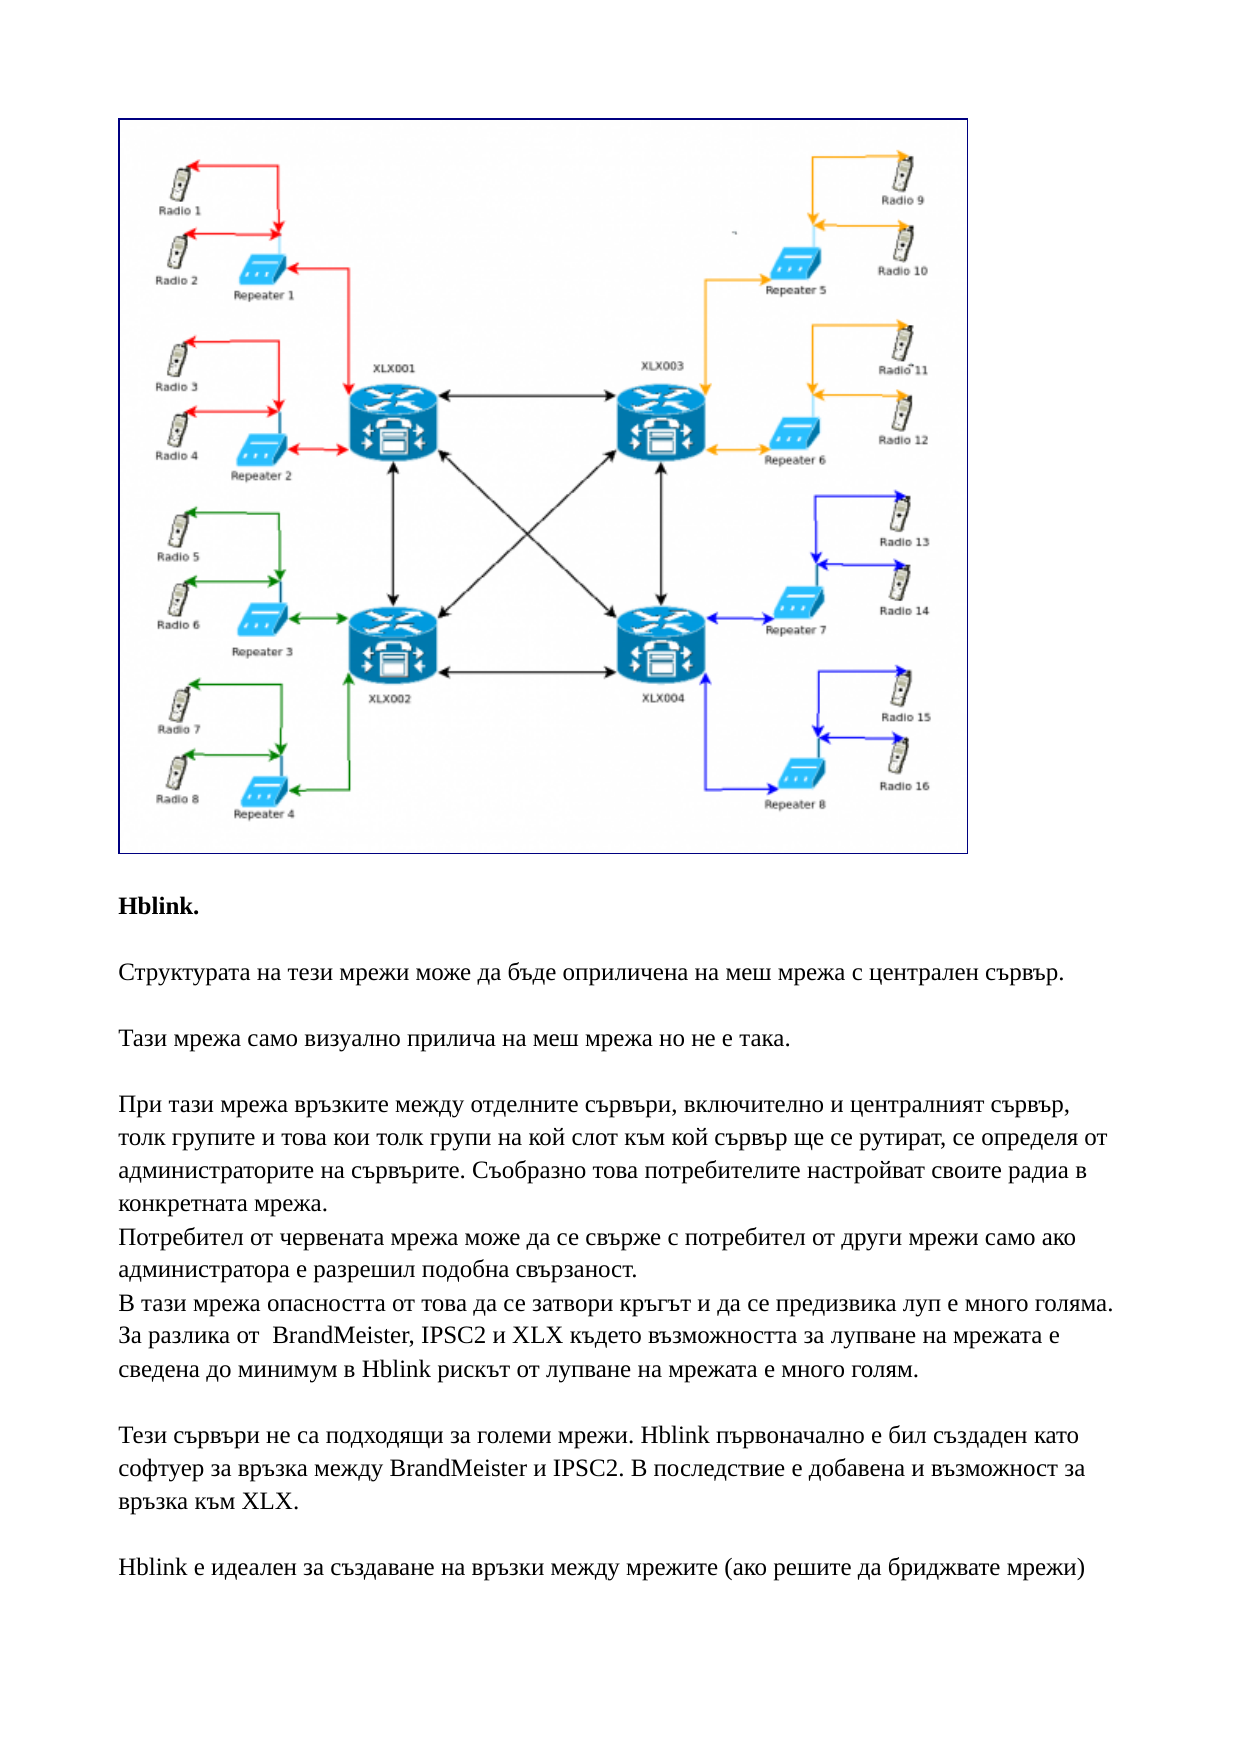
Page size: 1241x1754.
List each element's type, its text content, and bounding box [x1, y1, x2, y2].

text Hblink. Структурата на тези мрежи може да бъде оприличена на меш мрежа с централен сървър. Тази мрежа само визуално прилича на меш мрежа но не е така. При тази мрежа връзките между отделните сървъри, включително и централният сървър, толк групите и това кои толк групи на кой слот към кой сървър ще се рутират, се определя от администраторите на сървърите. Съобразно това потребителите настройват своите радиа в конкретната мрежа. Потребител от червената мрежа може да се свърже с потребител от други мрежи само ако администратора е разрешил подобна свързаност. В тази мрежа опасността от това да се затвори кръгът и да се предизвика луп е много голяма. За разлика от BrandMeister, IPSC2 и XLX където възможността за лупване на мрежата е сведена до минимум в Hblink рискът от лупване на мрежата е много голям. Тези сървъри не са подходящи за големи мрежи. Hblink първоначално е бил създаден като софтуер за връзка между BrandMeister и IPSC2. В последствие е добавена и възможност за връзка към XLX. Hblink е идеален за създаване на връзки между мрежите (ако решите да бриджвате мрежи) [118, 118, 1122, 1613]
picture [120, 120, 967, 853]
